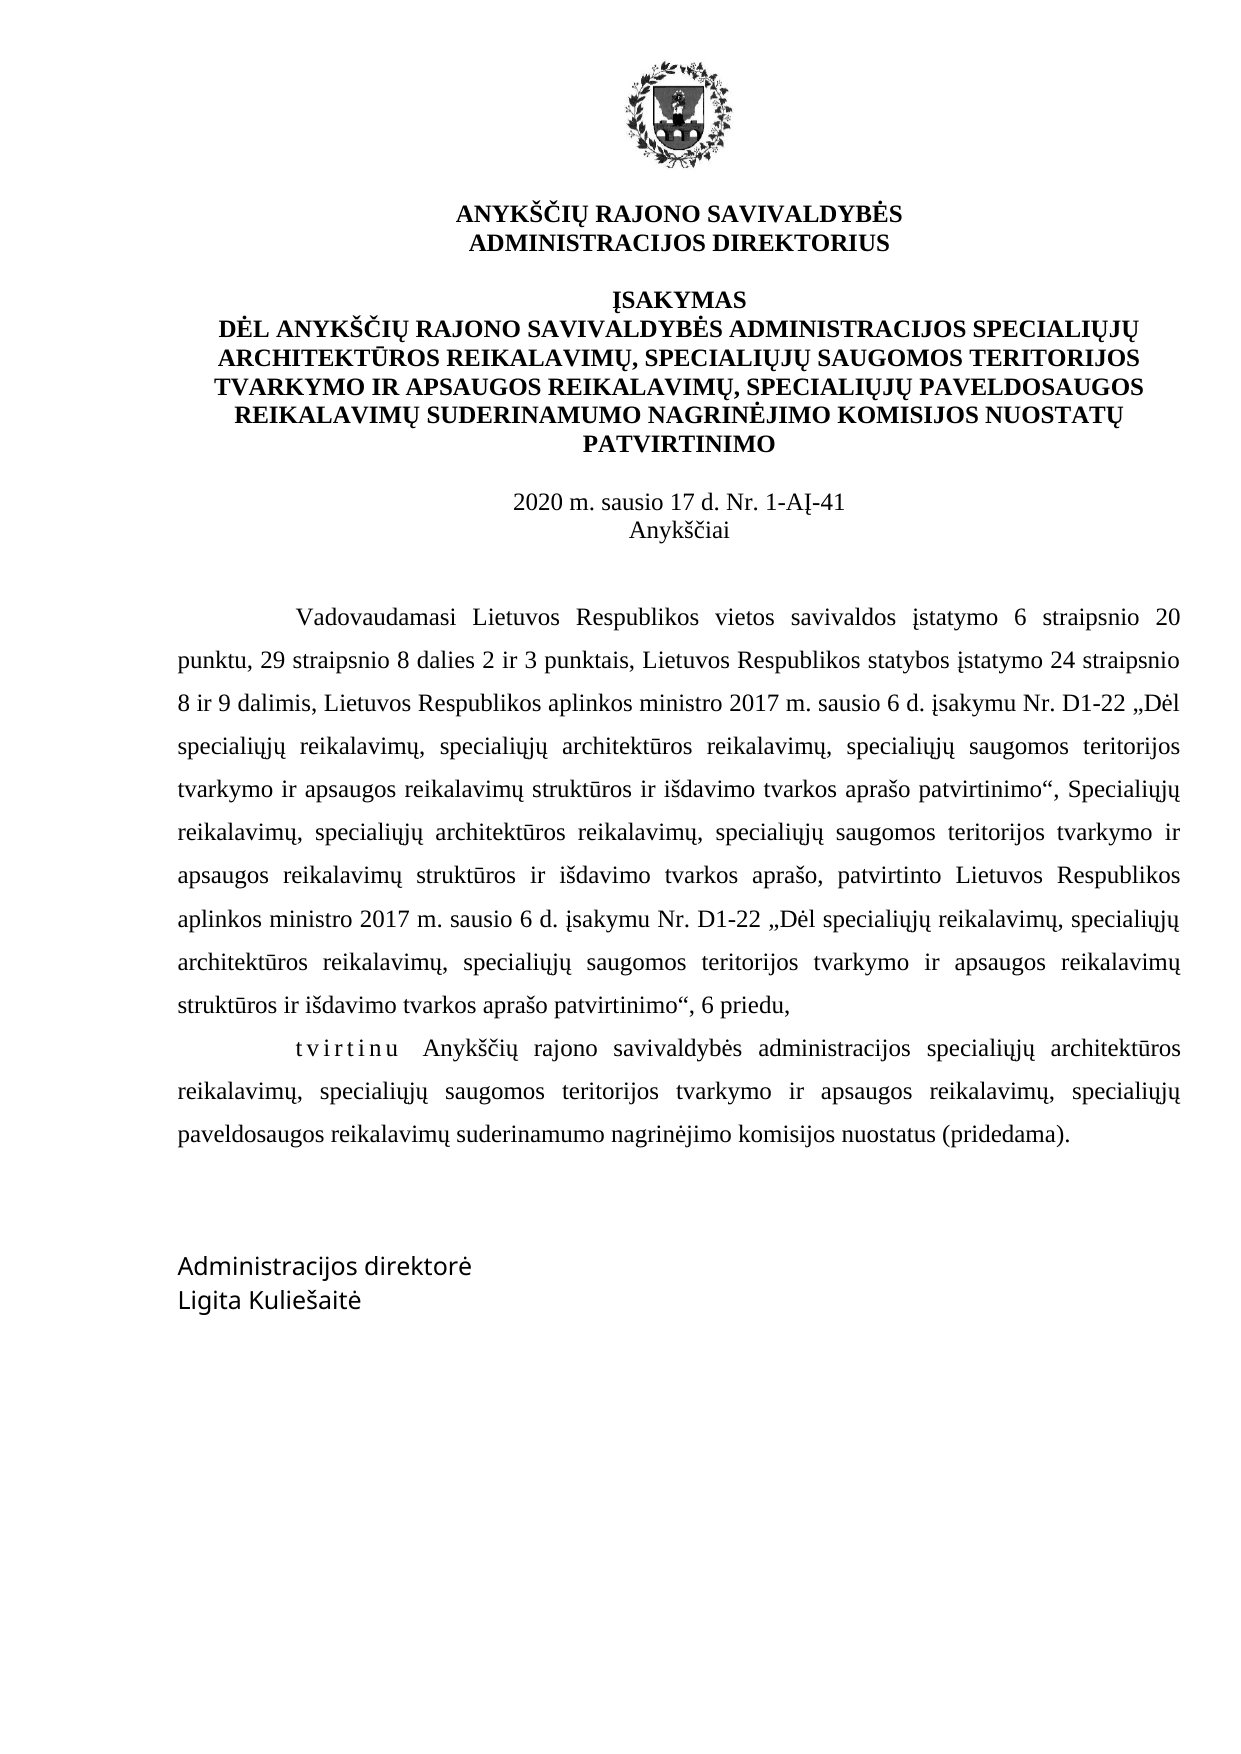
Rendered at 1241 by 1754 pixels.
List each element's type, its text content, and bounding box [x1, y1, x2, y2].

text Anykščiai [177, 516, 1181, 544]
text ĮSAKYMAS [177, 286, 1181, 314]
text Vadovaudamasi Lietuvos Respublikos vietos savivaldos įstatymo 6 straipsnio 20 punktu, 29 straipsnio 8 dalies 2 ir 3 punktais, Lietuvos Respublikos statybos įstatymo 24 straipsnio 8 ir 9 dalimis, Lietuvos Respublikos aplinkos ministro 2017 m. sausio 6 d. įsakymu Nr. D1-22 „Dėl specialiųjų reikalavimų, specialiųjų architektūros reikalavimų, specialiųjų saugomos teritorijos tvarkymo ir apsaugos reikalavimų struktūros ir išdavimo tvarkos aprašo patvirtinimo“, Specialiųjų reikalavimų, specialiųjų architektūros reikalavimų, specialiųjų saugomos teritorijos tvarkymo ir apsaugos reikalavimų struktūros ir išdavimo tvarkos aprašo, patvirtinto Lietuvos Respublikos aplinkos ministro 2017 m. sausio 6 d. įsakymu Nr. D1-22 „Dėl specialiųjų reikalavimų, specialiųjų architektūros reikalavimų, specialiųjų saugomos teritorijos tvarkymo ir apsaugos reikalavimų struktūros ir išdavimo tvarkos aprašo patvirtinimo“, 6 priedu, [177, 602, 1181, 1019]
text ANYKŠČIŲ RAJONO SAVIVALDYBĖS [177, 199, 1181, 228]
text DĖL ANYKŠČIŲ RAJONO SAVIVALDYBĖS ADMINISTRACIJOS SPECIALIŲJŲ ARCHITEKTŪROS REIKALAVIMŲ, SPECIALIŲJŲ SAUGOMOS TERITORIJOS TVARKYMO IR APSAUGOS REIKALAVIMŲ, SPECIALIŲJŲ PAVELDOSAUGOS REIKALAVIMŲ SUDERINAMUMO NAGRINĖJIMO KOMISIJOS NUOSTATŲ PATVIRTINIMO [177, 314, 1181, 458]
text ADMINISTRACIJOS DIREKTORIUS [177, 228, 1181, 257]
text Administracijos direktorė Ligita Kuliešaitė [177, 1249, 1181, 1317]
text tvirtinu Anykščių rajono savivaldybės administracijos specialiųjų architektūros reikalavimų, specialiųjų saugomos teritorijos tvarkymo ir apsaugos reikalavimų, specialiųjų paveldosaugos reikalavimų suderinamumo nagrinėjimo komisijos nuostatus (pridedama). [177, 1033, 1181, 1148]
text 2020 m. sausio 17 d. Nr. 1-AĮ-41 [177, 487, 1181, 516]
